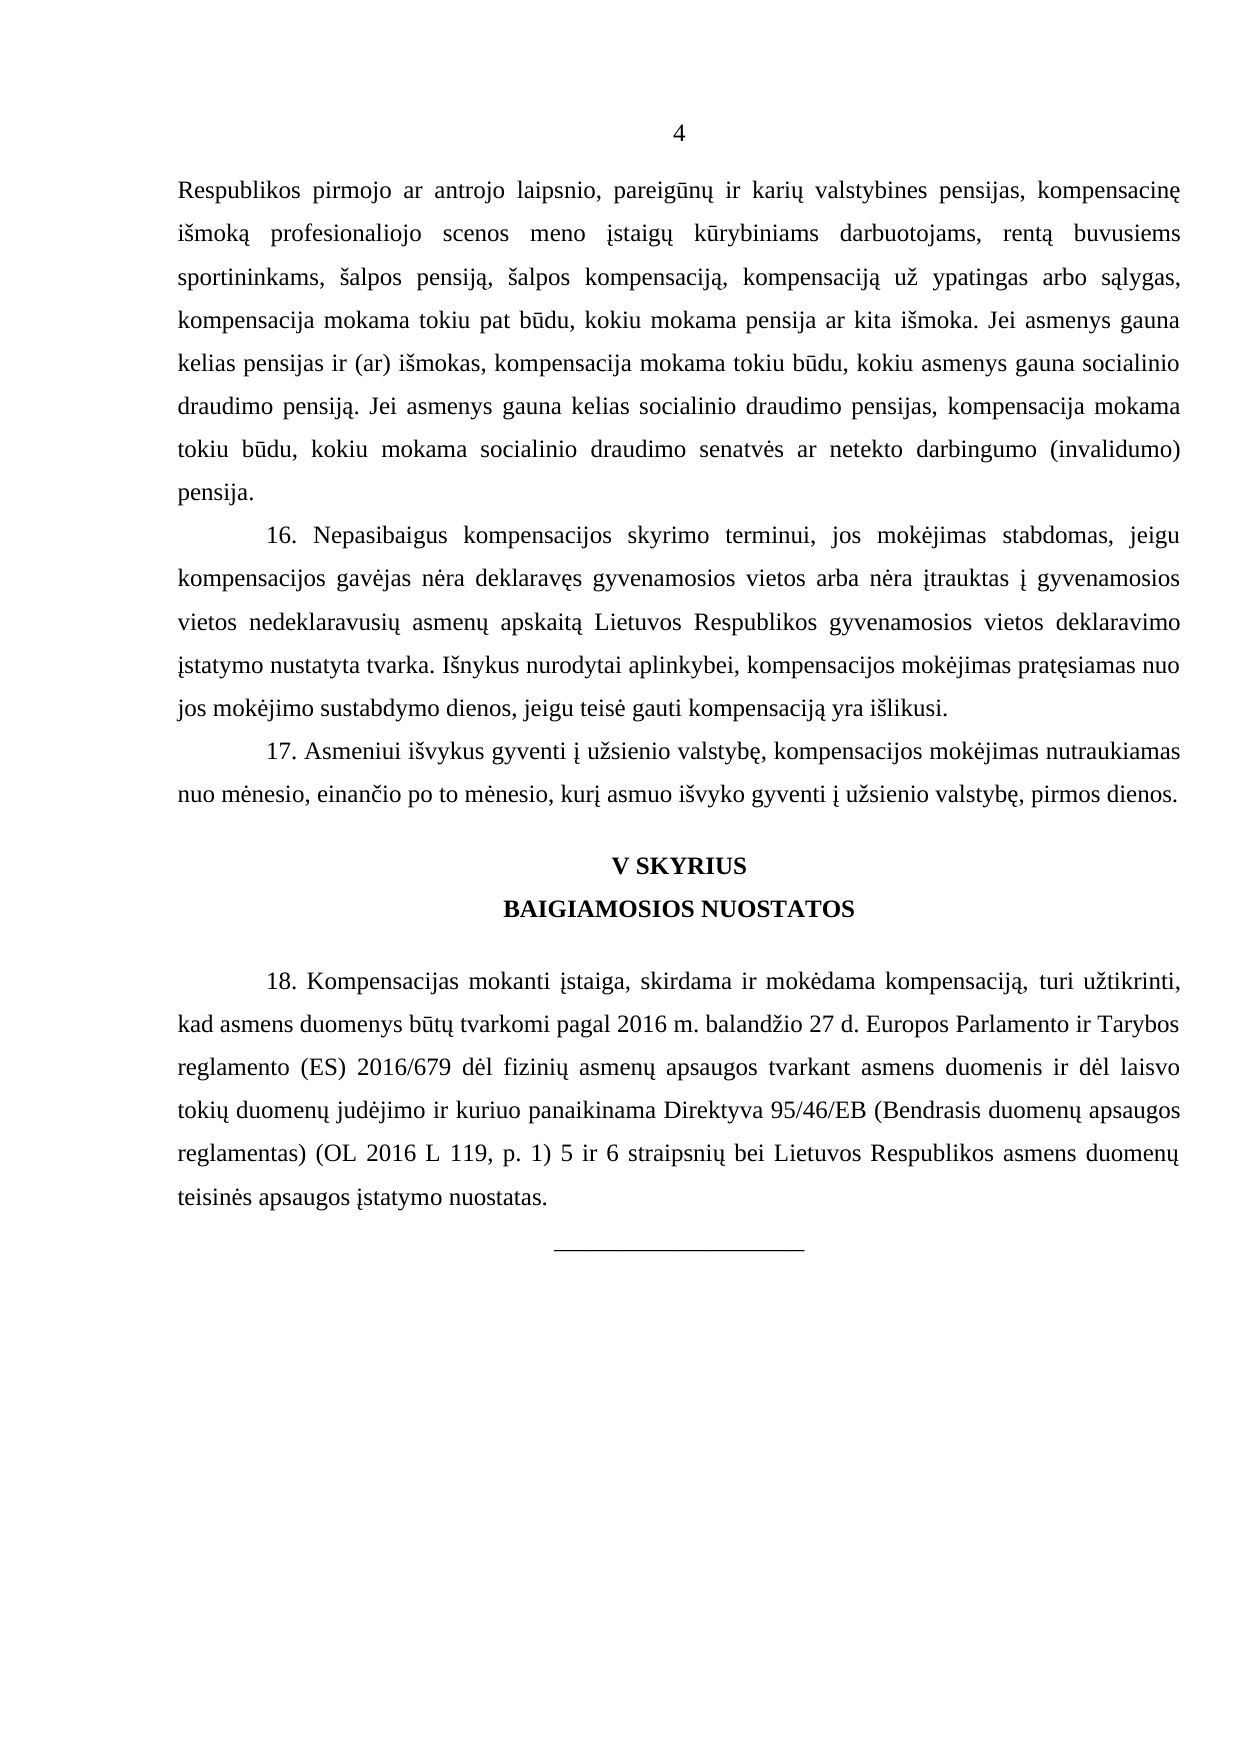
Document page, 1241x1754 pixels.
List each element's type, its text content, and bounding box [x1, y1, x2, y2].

text 16. Nepasibaigus kompensacijos skyrimo terminui, jos mokėjimas stabdomas, jeigu kompensacijos gavėjas nėra deklaravęs gyvenamosios vietos arba nėra įtrauktas į gyvenamosios vietos nedeklaravusių asmenų apskaitą Lietuvos Respublikos gyvenamosios vietos deklaravimo įstatymo nustatyta tvarka. Išnykus nurodytai aplinkybei, kompensacijos mokėjimas pratęsiamas nuo jos mokėjimo sustabdymo dienos, jeigu teisė gauti kompensaciją yra išlikusi. [177, 520, 1181, 722]
text BAIGIAMOSIOS NUOSTATOS [177, 894, 1181, 923]
text ____________________ [177, 1225, 1181, 1253]
text V SKYRIUS [177, 851, 1181, 880]
text 18. Kompensacijas mokanti įstaiga, skirdama ir mokėdama kompensaciją, turi užtikrinti, kad asmens duomenys būtų tvarkomi pagal 2016 m. balandžio 27 d. Europos Parlamento ir Tarybos reglamento (ES) 2016/679 dėl fizinių asmenų apsaugos tvarkant asmens duomenis ir dėl laisvo tokių duomenų judėjimo ir kuriuo panaikinama Direktyva 95/46/EB (Bendrasis duomenų apsaugos reglamentas) (OL 2016 L 119, p. 1) 5 ir 6 straipsnių bei Lietuvos Respublikos asmens duomenų teisinės apsaugos įstatymo nuostatas. [177, 966, 1181, 1210]
text Respublikos pirmojo ar antrojo laipsnio, pareigūnų ir karių valstybines pensijas, kompensacinę išmoką profesionaliojo scenos meno įstaigų kūrybiniams darbuotojams, rentą buvusiems sportininkams, šalpos pensiją, šalpos kompensaciją, kompensaciją už ypatingas arbo sąlygas, kompensacija mokama tokiu pat būdu, kokiu mokama pensija ar kita išmoka. Jei asmenys gauna kelias pensijas ir (ar) išmokas, kompensacija mokama tokiu būdu, kokiu asmenys gauna socialinio draudimo pensiją. Jei asmenys gauna kelias socialinio draudimo pensijas, kompensacija mokama tokiu būdu, kokiu mokama socialinio draudimo senatvės ar netekto darbingumo (invalidumo) pensija. [177, 175, 1181, 506]
text 17. Asmeniui išvykus gyventi į užsienio valstybę, kompensacijos mokėjimas nutraukiamas nuo mėnesio, einančio po to mėnesio, kurį asmuo išvyko gyventi į užsienio valstybę, pirmos dienos. [177, 736, 1181, 808]
